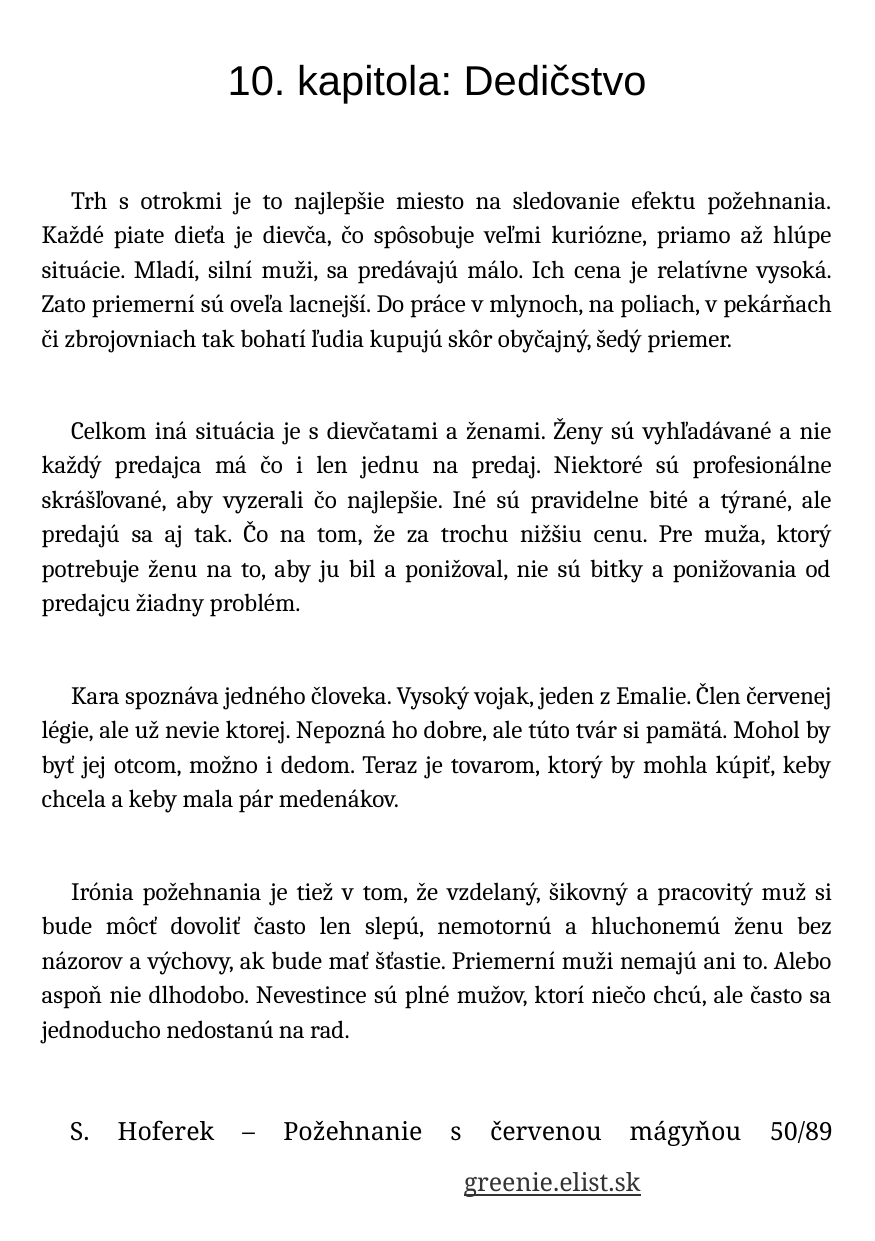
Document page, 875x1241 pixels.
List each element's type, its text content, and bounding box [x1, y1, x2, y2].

text Trh s otrokmi je to najlepšie miesto na sledovanie efektu požehnania. Každé piate dieťa je dievča, čo spôsobuje veľmi kuriózne, priamo až hlúpe situácie. Mladí, silní muži, sa predávajú málo. Ich cena je relatívne vysoká. Zato priemerní sú oveľa lacnejší. Do práce v mlynoch, na poliach, v pekárňach či zbrojovniach tak bohatí ľudia kupujú skôr obyčajný, šedý priemer. [41, 187, 833, 353]
text Irónia požehnania je tiež v tom, že vzdelaný, šikovný a pracovitý muž si bude môcť dovoliť často len slepú, nemotornú a hluchonemú ženu bez názorov a výchovy, ak bude mať šťastie. Priemerní muži nemajú ani to. Alebo aspoň nie dlhodobo. Nevestince sú plné mužov, ktorí niečo chcú, ale často sa jednoducho nedostanú na rad. [41, 878, 833, 1044]
subtitle 10. kapitola: Dedičstvo [41, 56, 833, 104]
text Celkom iná situácia je s dievčatami a ženami. Ženy sú vyhľadávané a nie každý predajca má čo i len jednu na predaj. Niektoré sú profesionálne skrášľované, aby vyzerali čo najlepšie. Iné sú pravidelne bité a týrané, ale predajú sa aj tak. Čo na tom, že za trochu nižšiu cenu. Pre muža, ktorý potrebuje ženu na to, aby ju bil a ponižoval, nie sú bitky a ponižovania od predajcu žiadny problém. [41, 417, 833, 618]
text Kara spoznáva jedného človeka. Vysoký vojak, jeden z Emalie. Člen červenej légie, ale už nevie ktorej. Nepozná ho dobre, ale túto tvár si pamätá. Mohol by byť jej otcom, možno i dedom. Teraz je tovarom, ktorý by mohla kúpiť, keby chcela a keby mala pár medenákov. [41, 682, 833, 814]
